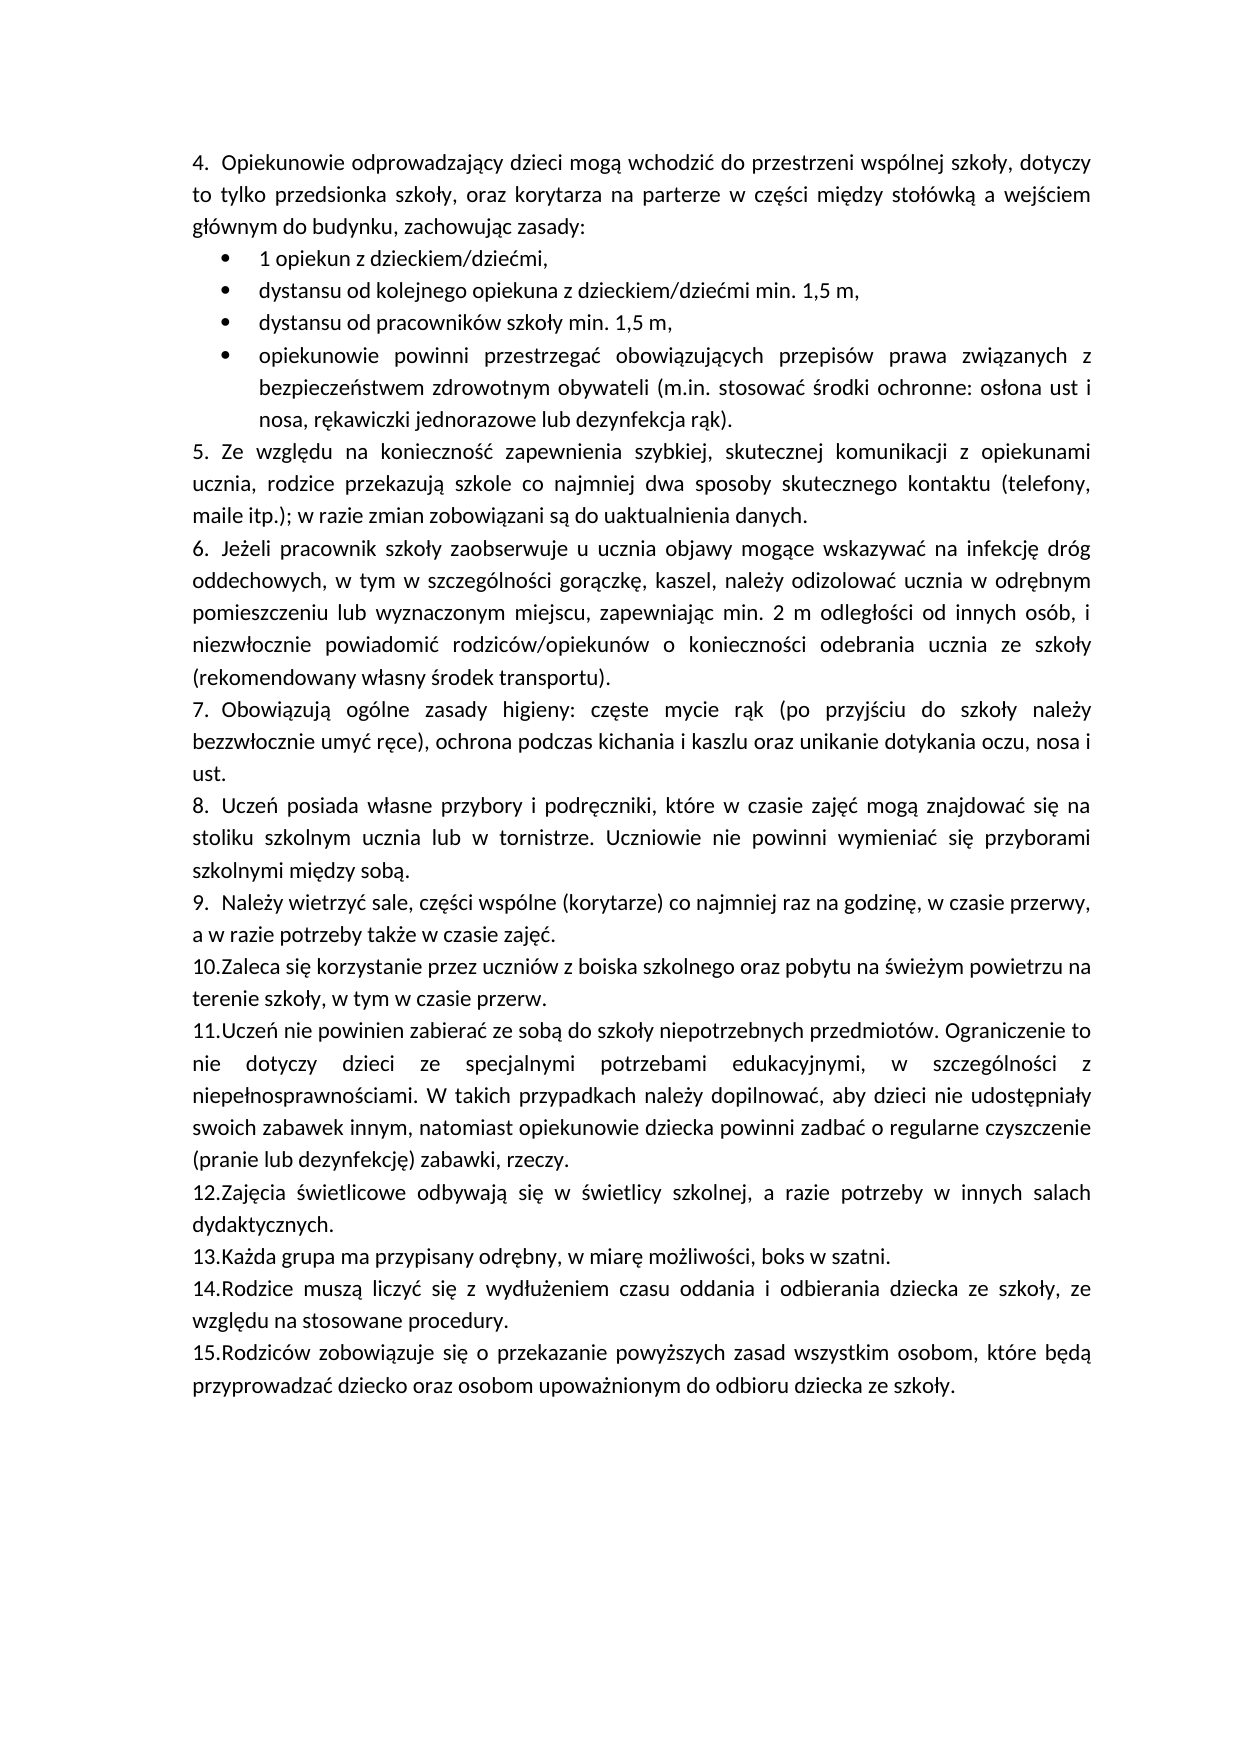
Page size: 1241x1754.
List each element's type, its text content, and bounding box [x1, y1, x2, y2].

list Uczeń posiada własne przybory i podręczniki, które w czasie zajęć mogą znajdować się na stoliku szkolnym ucznia lub w tornistrze. Uczniowie nie powinni wymieniać się przyborami szkolnymi między sobą. [192, 791, 1093, 884]
list Ze względu na konieczność zapewnienia szybkiej, skutecznej komunikacji z opiekunami ucznia, rodzice przekazują szkole co najmniej dwa sposoby skutecznego kontaktu (telefony, maile itp.); w razie zmian zobowiązani są do uaktualnienia danych. [192, 437, 1093, 530]
list Każda grupa ma przypisany odrębny, w miarę możliwości, boks w szatni. [192, 1242, 1093, 1270]
list Zajęcia świetlicowe odbywają się w świetlicy szkolnej, a razie potrzeby w innych salach dydaktycznych. [192, 1178, 1093, 1238]
list dystansu od pracowników szkoły min. 1,5 m, [221, 308, 1093, 337]
list Rodziców zobowiązuje się o przekazanie powyższych zasad wszystkim osobom, które będą przyprowadzać dziecko oraz osobom upoważnionym do odbioru dziecka ze szkoły. [192, 1338, 1093, 1399]
list opiekunowie powinni przestrzegać obowiązujących przepisów prawa związanych z bezpieczeństwem zdrowotnym obywateli (m.in. stosować środki ochronne: osłona ust i nosa, rękawiczki jednorazowe lub dezynfekcja rąk). [221, 341, 1093, 433]
list dystansu od kolejnego opiekuna z dzieckiem/dziećmi min. 1,5 m, [221, 276, 1093, 304]
list Należy wietrzyć sale, części wspólne (korytarze) co najmniej raz na godzinę, w czasie przerwy, a w razie potrzeby także w czasie zajęć. [192, 888, 1093, 948]
list Uczeń nie powinien zabierać ze sobą do szkoły niepotrzebnych przedmiotów. Ograniczenie to nie dotyczy dzieci ze specjalnymi potrzebami edukacyjnymi, w szczególności z niepełnosprawnościami. W takich przypadkach należy dopilnować, aby dzieci nie udostępniały swoich zabawek innym, natomiast opiekunowie dziecka powinni zadbać o regularne czyszczenie (pranie lub dezynfekcję) zabawki, rzeczy. [192, 1017, 1093, 1173]
list 1 opiekun z dzieckiem/dziećmi, [221, 244, 1093, 272]
list Zaleca się korzystanie przez uczniów z boiska szkolnego oraz pobytu na świeżym powietrzu na terenie szkoły, w tym w czasie przerw. [192, 952, 1093, 1012]
list Jeżeli pracownik szkoły zaobserwuje u ucznia objawy mogące wskazywać na infekcję dróg oddechowych, w tym w szczególności gorączkę, kaszel, należy odizolować ucznia w odrębnym pomieszczeniu lub wyznaczonym miejscu, zapewniając min. 2 m odległości od innych osób, i niezwłocznie powiadomić rodziców/opiekunów o konieczności odebrania ucznia ze szkoły (rekomendowany własny środek transportu). [192, 534, 1093, 691]
list Rodzice muszą liczyć się z wydłużeniem czasu oddania i odbierania dziecka ze szkoły, ze względu na stosowane procedury. [192, 1274, 1093, 1334]
list Opiekunowie odprowadzający dzieci mogą wchodzić do przestrzeni wspólnej szkoły, dotyczy to tylko przedsionka szkoły, oraz korytarza na parterze w części między stołówką a wejściem głównym do budynku, zachowując zasady: [192, 148, 1093, 240]
list Obowiązują ogólne zasady higieny: częste mycie rąk (po przyjściu do szkoły należy bezzwłocznie umyć ręce), ochrona podczas kichania i kaszlu oraz unikanie dotykania oczu, nosa i ust. [192, 695, 1093, 787]
